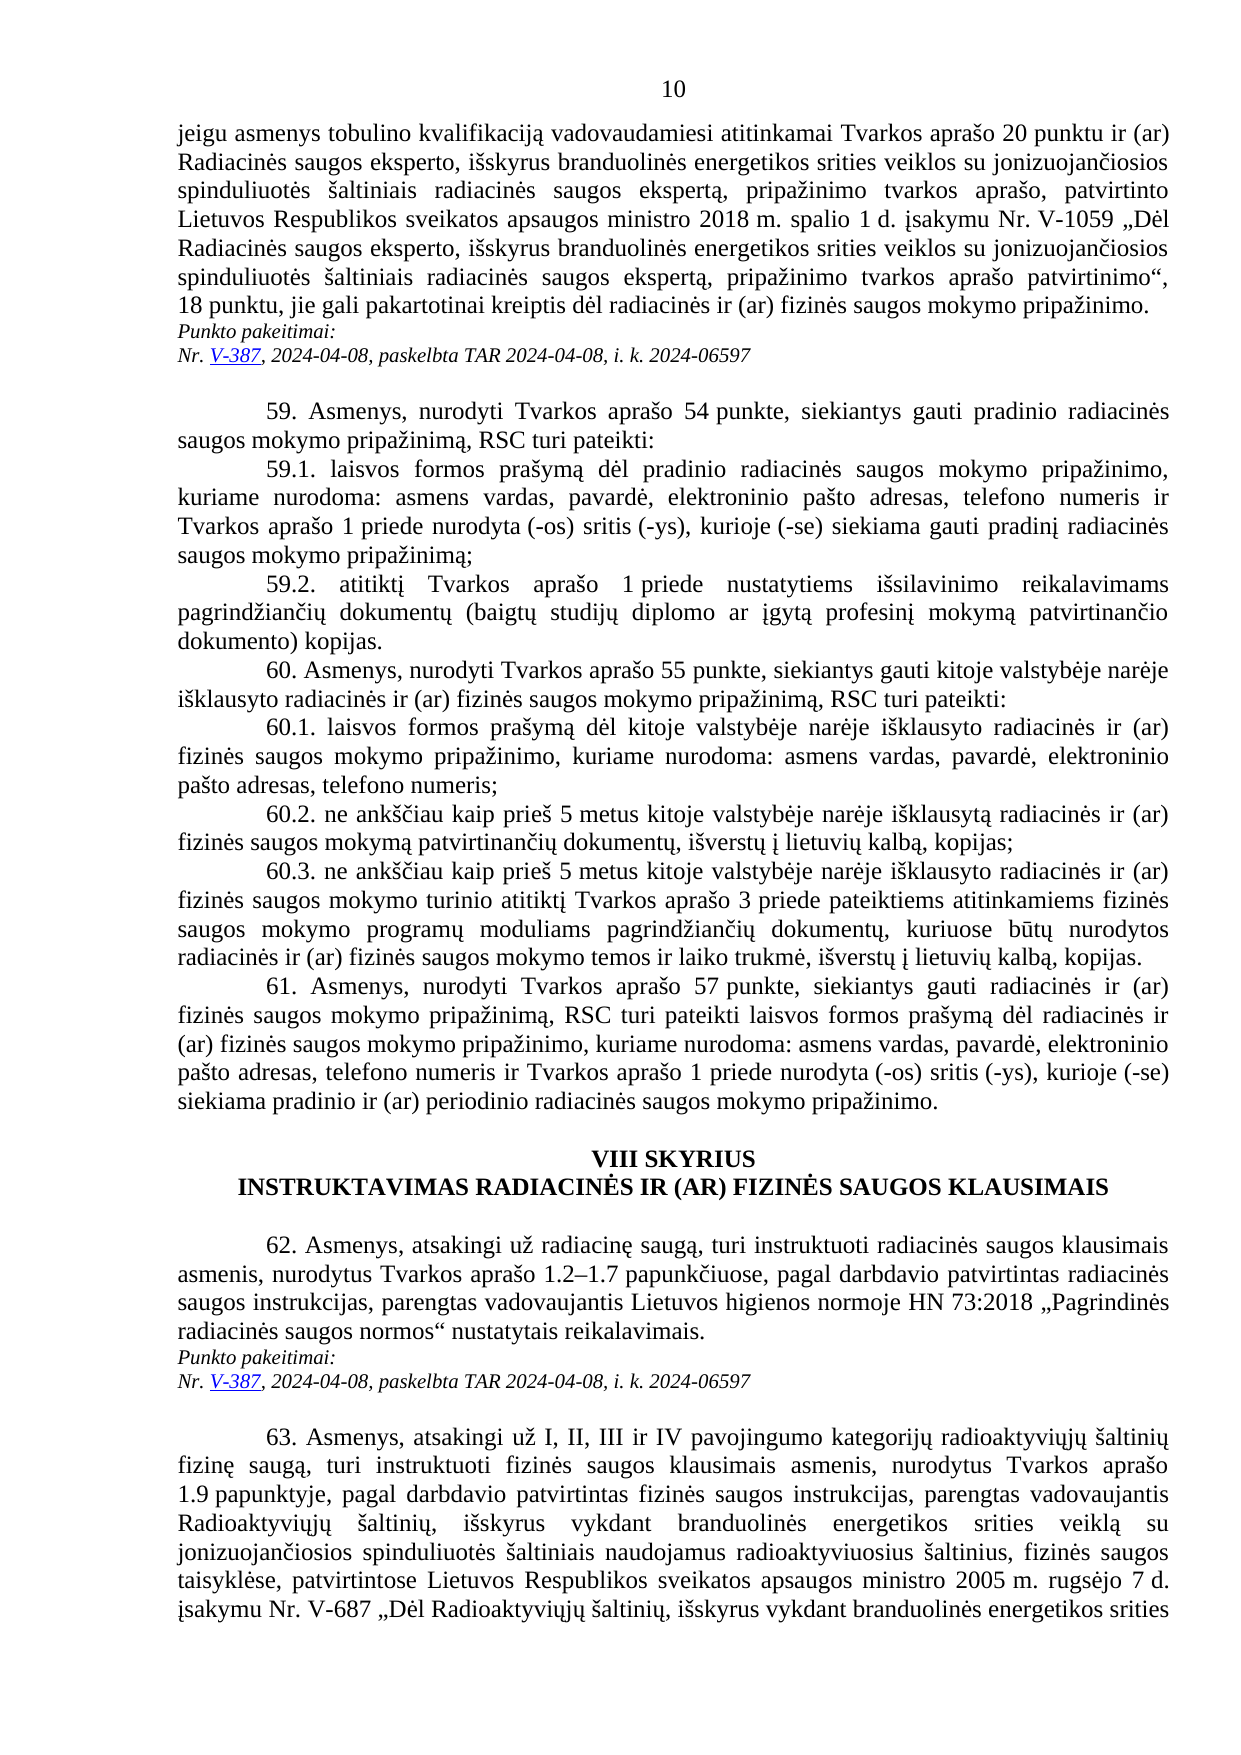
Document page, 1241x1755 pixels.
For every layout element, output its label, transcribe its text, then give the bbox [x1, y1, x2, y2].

text 62. Asmenys, atsakingi už radiacinę saugą, turi instruktuoti radiacinės saugos klausimais asmenis, nurodytus Tvarkos aprašo 1.2–1.7 papunkčiuose, pagal darbdavio patvirtintas radiacinės saugos instrukcijas, parengtas vadovaujantis Lietuvos higienos normoje HN 73:2018 „Pagrindinės radiacinės saugos normos“ nustatytais reikalavimais. [177, 1230, 1169, 1345]
text 61. Asmenys, nurodyti Tvarkos aprašo 57 punkte, siekiantys gauti radiacinės ir (ar) fizinės saugos mokymo pripažinimą, RSC turi pateikti laisvos formos prašymą dėl radiacinės ir (ar) fizinės saugos mokymo pripažinimo, kuriame nurodoma: asmens vardas, pavardė, elektroninio pašto adresas, telefono numeris ir Tvarkos aprašo 1 priede nurodyta (-os) sritis (-ys), kurioje (-se) siekiama pradinio ir (ar) periodinio radiacinės saugos mokymo pripažinimo. [177, 971, 1169, 1115]
text 60.2. ne ankščiau kaip prieš 5 metus kitoje valstybėje narėje išklausytą radiacinės ir (ar) fizinės saugos mokymą patvirtinančių dokumentų, išverstų į lietuvių kalbą, kopijas; [177, 799, 1169, 856]
text Punkto pakeitimai: [177, 1345, 1169, 1369]
text 60.1. laisvos formos prašymą dėl kitoje valstybėje narėje išklausyto radiacinės ir (ar) fizinės saugos mokymo pripažinimo, kuriame nurodoma: asmens vardas, pavardė, elektroninio pašto adresas, telefono numeris; [177, 712, 1169, 799]
text Nr. V-387, 2024-04-08, paskelbta TAR 2024-04-08, i. k. 2024-06597 [177, 1369, 1169, 1393]
text Nr. V-387, 2024-04-08, paskelbta TAR 2024-04-08, i. k. 2024-06597 [177, 343, 1169, 367]
text VIII SKYRIUS [177, 1144, 1169, 1172]
text 59.1. laisvos formos prašymą dėl pradinio radiacinės saugos mokymo pripažinimo, kuriame nurodoma: asmens vardas, pavardė, elektroninio pašto adresas, telefono numeris ir Tvarkos aprašo 1 priede nurodyta (-os) sritis (-ys), kurioje (-se) siekiama gauti pradinį radiacinės saugos mokymo pripažinimą; [177, 454, 1169, 569]
text Punkto pakeitimai: [177, 319, 1169, 343]
text 63. Asmenys, atsakingi už I, II, III ir IV pavojingumo kategorijų radioaktyviųjų šaltinių fizinę saugą, turi instruktuoti fizinės saugos klausimais asmenis, nurodytus Tvarkos aprašo 1.9 papunktyje, pagal darbdavio patvirtintas fizinės saugos instrukcijas, parengtas vadovaujantis Radioaktyviųjų šaltinių, išskyrus vykdant branduolinės energetikos srities veiklą su jonizuojančiosios spinduliuotės šaltiniais naudojamus radioaktyviuosius šaltinius, fizinės saugos taisyklėse, patvirtintose Lietuvos Respublikos sveikatos apsaugos ministro 2005 m. rugsėjo 7 d. įsakymu Nr. V-687 „Dėl Radioaktyviųjų šaltinių, išskyrus vykdant branduolinės energetikos srities [177, 1422, 1169, 1623]
text 59.2. atitiktį Tvarkos aprašo 1 priede nustatytiems išsilavinimo reikalavimams pagrindžiančių dokumentų (baigtų studijų diplomo ar įgytą profesinį mokymą patvirtinančio dokumento) kopijas. [177, 569, 1169, 655]
text 60.3. ne ankščiau kaip prieš 5 metus kitoje valstybėje narėje išklausyto radiacinės ir (ar) fizinės saugos mokymo turinio atitiktį Tvarkos aprašo 3 priede pateiktiems atitinkamiems fizinės saugos mokymo programų moduliams pagrindžiančių dokumentų, kuriuose būtų nurodytos radiacinės ir (ar) fizinės saugos mokymo temos ir laiko trukmė, išverstų į lietuvių kalbą, kopijas. [177, 856, 1169, 971]
text jeigu asmenys tobulino kvalifikaciją vadovaudamiesi atitinkamai Tvarkos aprašo 20 punktu ir (ar) Radiacinės saugos eksperto, išskyrus branduolinės energetikos srities veiklos su jonizuojančiosios spinduliuotės šaltiniais radiacinės saugos ekspertą, pripažinimo tvarkos aprašo, patvirtinto Lietuvos Respublikos sveikatos apsaugos ministro 2018 m. spalio 1 d. įsakymu Nr. V-1059 „Dėl Radiacinės saugos eksperto, išskyrus branduolinės energetikos srities veiklos su jonizuojančiosios spinduliuotės šaltiniais radiacinės saugos ekspertą, pripažinimo tvarkos aprašo patvirtinimo“, 18 punktu, jie gali pakartotinai kreiptis dėl radiacinės ir (ar) fizinės saugos mokymo pripažinimo. [177, 118, 1169, 319]
text INSTRUKTAVIMAS RADIACINĖS IR (AR) FIZINĖS SAUGOS KLAUSIMAIS [177, 1172, 1169, 1201]
text 60. Asmenys, nurodyti Tvarkos aprašo 55 punkte, siekiantys gauti kitoje valstybėje narėje išklausyto radiacinės ir (ar) fizinės saugos mokymo pripažinimą, RSC turi pateikti: [177, 655, 1169, 712]
text 59. Asmenys, nurodyti Tvarkos aprašo 54 punkte, siekiantys gauti pradinio radiacinės saugos mokymo pripažinimą, RSC turi pateikti: [177, 396, 1169, 454]
